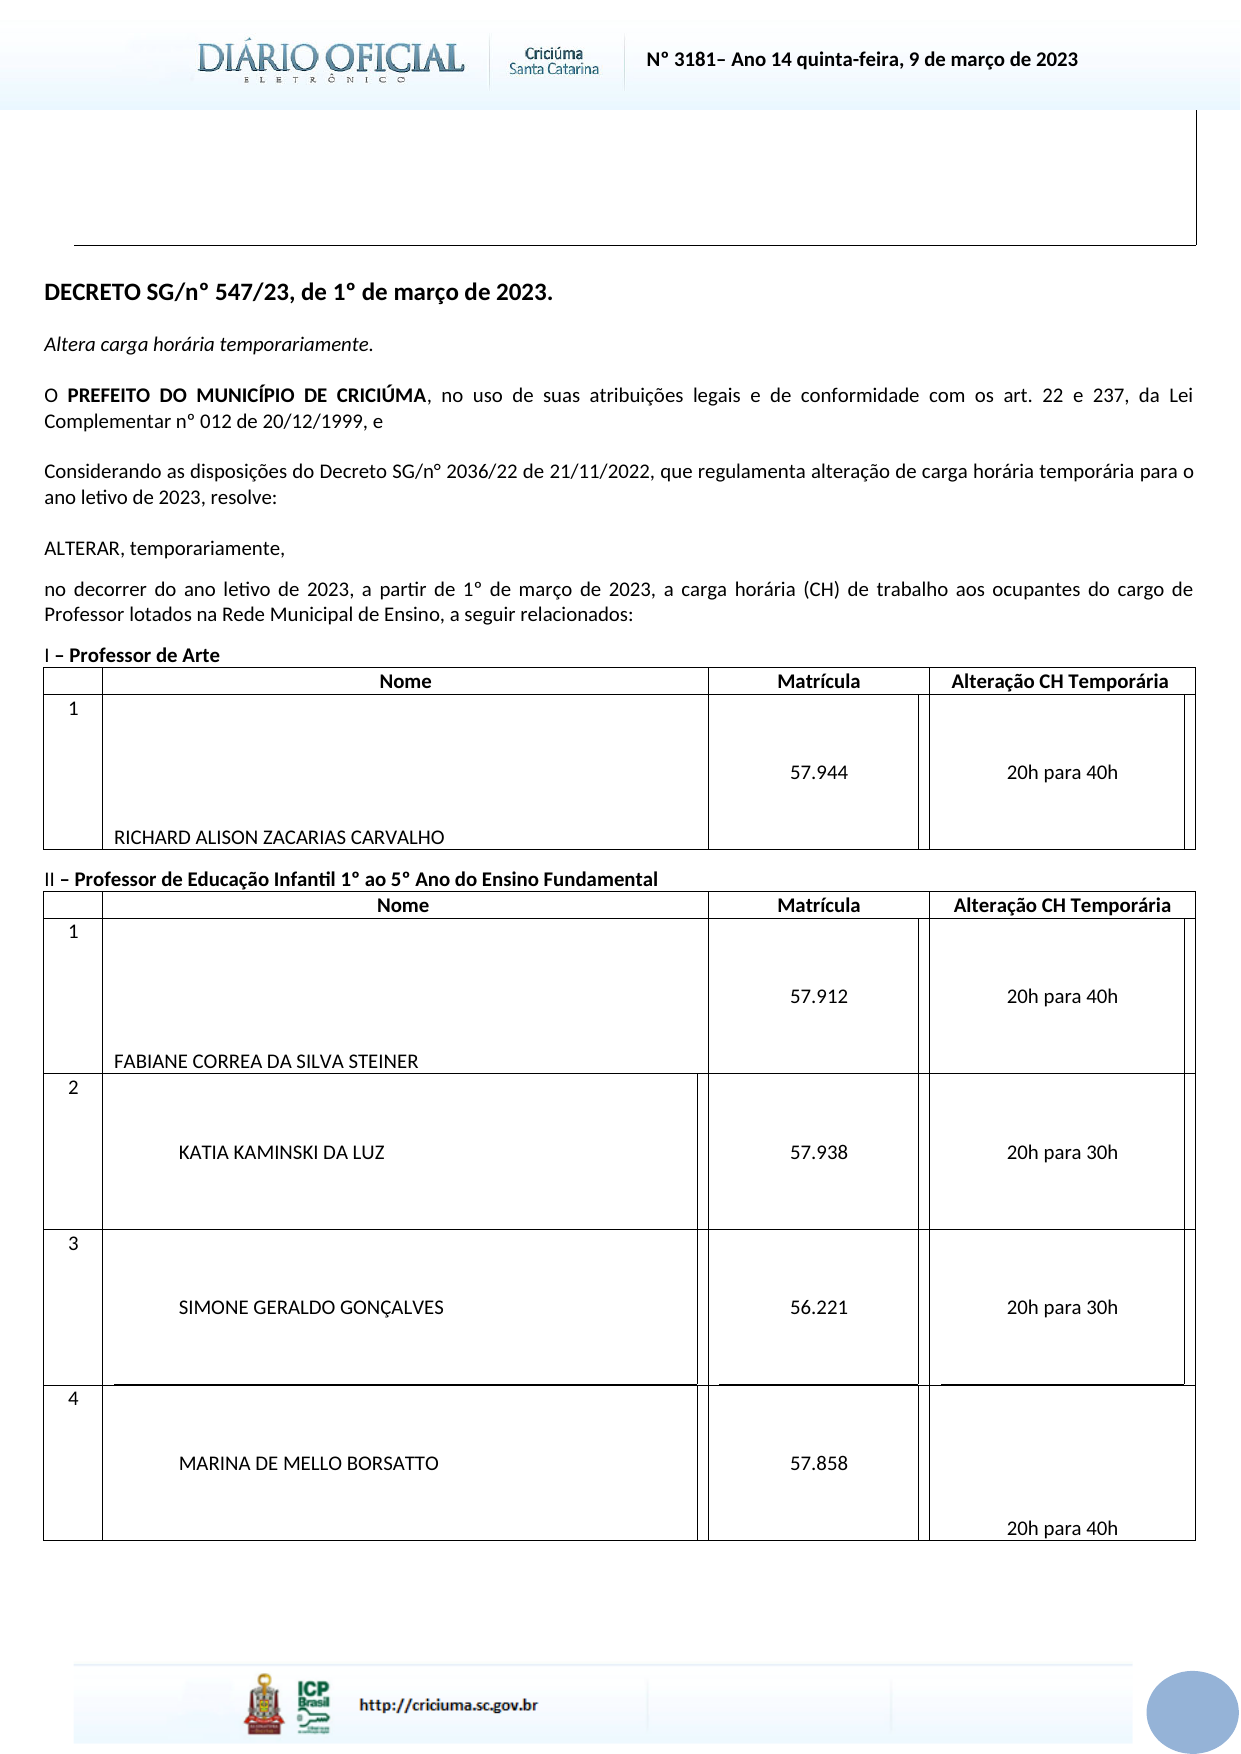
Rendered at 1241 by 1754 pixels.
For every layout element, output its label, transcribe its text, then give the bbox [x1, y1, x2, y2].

table_header [44, 892, 102, 918]
table_cell [1185, 919, 1195, 1073]
table_cell 20h para 30h [930, 1230, 1184, 1384]
table_cell [698, 1230, 708, 1384]
table_header Alteração CH Temporária [930, 668, 1195, 694]
table_cell [1185, 1230, 1195, 1384]
table_cell 4 [44, 1386, 102, 1540]
table_cell 1 [44, 695, 102, 849]
table_cell FABIANE CORREA DA SILVA STEINER [103, 919, 708, 1073]
table_cell 20h para 40h [930, 695, 1184, 849]
table_cell 57.912 [709, 919, 918, 1073]
table_header Matrícula [709, 668, 929, 694]
text no decorrer do ano letivo de 2023, a partir de 1º de março de 2023, a carga horária (CH) de trabalho aos ocupantes do cargo de Professor lotados na Rede Municipal de Ensino, a seguir relacionados: [44, 576, 1196, 627]
table_cell [919, 1230, 929, 1384]
text ALTERAR, temporariamente, [44, 535, 1196, 560]
table_cell [919, 1074, 929, 1229]
table_cell 20h para 30h [930, 1074, 1184, 1229]
table_cell 1 [44, 919, 102, 1073]
text I – Professor de Arte [44, 642, 1196, 667]
table_cell 57.858 [709, 1386, 918, 1540]
table_cell 20h para 40h [930, 919, 1184, 1073]
table_cell [1185, 695, 1195, 849]
text II – Professor de Educação Infantil 1º ao 5º Ano do Ensino Fundamental [44, 866, 1196, 891]
table_header Nome [103, 892, 708, 918]
table_cell [919, 1386, 929, 1540]
table_cell 20h para 40h [930, 1386, 1195, 1540]
table_cell SIMONE GERALDO GONÇALVES [103, 1230, 697, 1384]
table_header Nome [103, 668, 708, 694]
text DECRETO SG/nº 547/23, de 1º de março de 2023. [44, 276, 1196, 306]
table_cell 56.221 [709, 1230, 918, 1384]
table_cell [919, 919, 929, 1073]
table_header Alteração CH Temporária [930, 892, 1195, 918]
table_header Matrícula [709, 892, 929, 918]
text Altera carga horária temporariamente. [44, 332, 1196, 357]
table_cell 57.944 [709, 695, 918, 849]
table_cell [1185, 1074, 1195, 1229]
text Considerando as disposições do Decreto SG/n° 2036/22 de 21/11/2022, que regulamenta alteração de carga horária temporária para o ano letivo de 2023, resolve: [44, 459, 1196, 509]
table_cell 57.938 [709, 1074, 918, 1229]
table_header [44, 668, 102, 694]
table_cell 2 [44, 1074, 102, 1229]
table_cell marina de mello borsatto [103, 1386, 697, 1540]
table_cell KATIA KAMINSKI DA LUZ [103, 1074, 697, 1229]
table_cell [698, 1386, 708, 1540]
text O PREFEITO DO MUNICÍPIO DE CRICIÚMA, no uso de suas atribuições legais e de conformidade com os art. 22 e 237, da Lei Complementar nº 012 de 20/12/1999, e [44, 382, 1196, 433]
table_cell [919, 695, 929, 849]
table_cell [698, 1074, 708, 1229]
table_cell Richard alison zacarias carvalho [103, 695, 708, 849]
table_cell 3 [44, 1230, 102, 1384]
